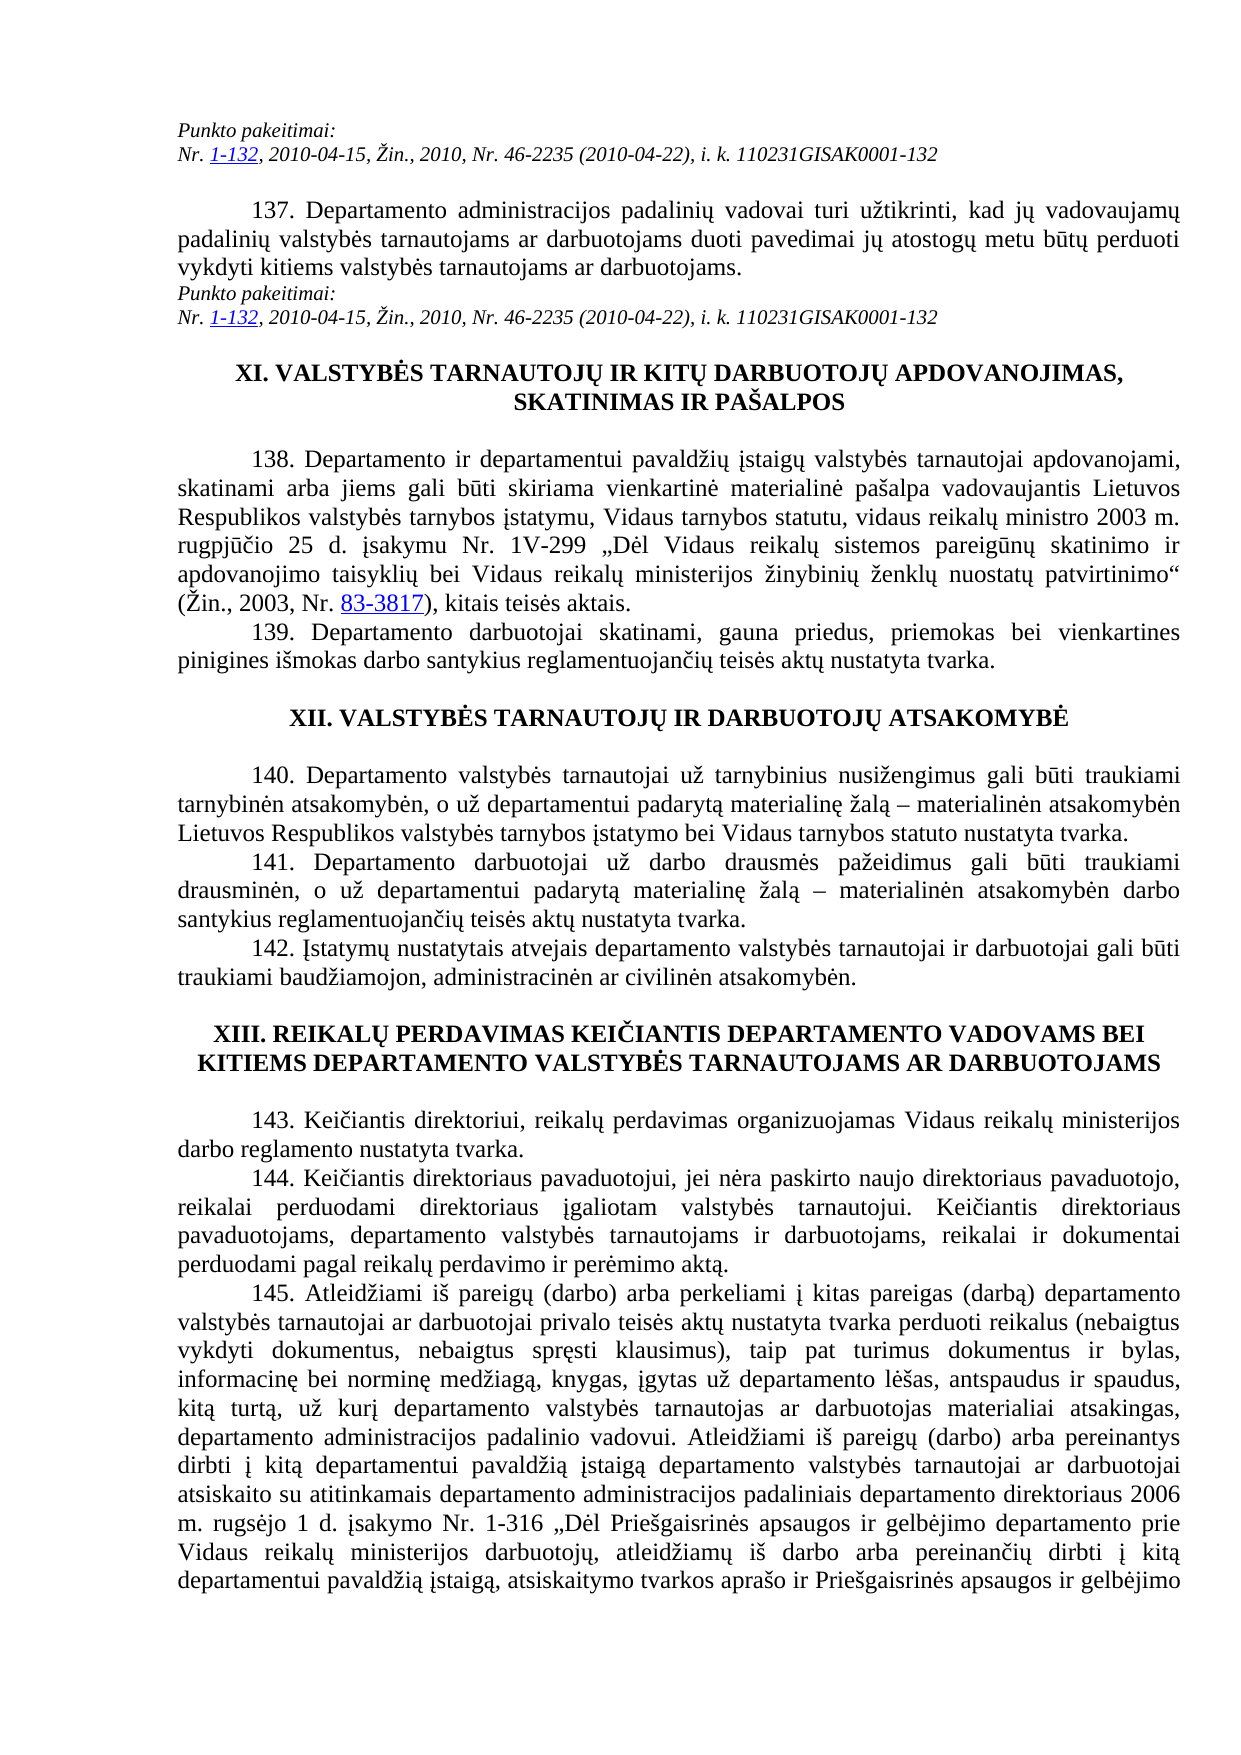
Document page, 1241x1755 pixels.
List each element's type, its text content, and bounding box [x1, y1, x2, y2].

text 145. Atleidžiami iš pareigų (darbo) arba perkeliami į kitas pareigas (darbą) departamento valstybės tarnautojai ar darbuotojai privalo teisės aktų nustatyta tvarka perduoti reikalus (nebaigtus vykdyti dokumentus, nebaigtus spręsti klausimus), taip pat turimus dokumentus ir bylas, informacinę bei norminę medžiagą, knygas, įgytas už departamento lėšas, antspaudus ir spaudus, kitą turtą, už kurį departamento valstybės tarnautojas ar darbuotojas materialiai atsakingas, departamento administracijos padalinio vadovui. Atleidžiami iš pareigų (darbo) arba pereinantys dirbti į kitą departamentui pavaldžią įstaigą departamento valstybės tarnautojai ar darbuotojai atsiskaito su atitinkamais departamento administracijos padaliniais departamento direktoriaus 2006 m. rugsėjo 1 d. įsakymo Nr. 1-316 „Dėl Priešgaisrinės apsaugos ir gelbėjimo departamento prie Vidaus reikalų ministerijos darbuotojų, atleidžiamų iš darbo arba pereinančių dirbti į kitą departamentui pavaldžią įstaigą, atsiskaitymo tvarkos aprašo ir Priešgaisrinės apsaugos ir gelbėjimo [177, 1278, 1181, 1594]
text Punkto pakeitimai: [177, 118, 1181, 142]
text 141. Departamento darbuotojai už darbo drausmės pažeidimus gali būti traukiami drausminėn, o už departamentui padarytą materialinę žalą – materialinėn atsakomybėn darbo santykius reglamentuojančių teisės aktų nustatyta tvarka. [177, 847, 1181, 933]
text Nr. 1-132, 2010-04-15, Žin., 2010, Nr. 46-2235 (2010-04-22), i. k. 110231GISAK0001-132 [177, 305, 1181, 329]
text 142. Įstatymų nustatytais atvejais departamento valstybės tarnautojai ir darbuotojai gali būti traukiami baudžiamojon, administracinėn ar civilinėn atsakomybėn. [177, 933, 1181, 991]
text Nr. 1-132, 2010-04-15, Žin., 2010, Nr. 46-2235 (2010-04-22), i. k. 110231GISAK0001-132 [177, 142, 1181, 166]
text 143. Keičiantis direktoriui, reikalų perdavimas organizuojamas Vidaus reikalų ministerijos darbo reglamento nustatyta tvarka. [177, 1106, 1181, 1163]
text 138. Departamento ir departamentui pavaldžių įstaigų valstybės tarnautojai apdovanojami, skatinami arba jiems gali būti skiriama vienkartinė materialinė pašalpa vadovaujantis Lietuvos Respublikos valstybės tarnybos įstatymu, Vidaus tarnybos statutu, vidaus reikalų ministro 2003 m. rugpjūčio 25 d. įsakymu Nr. 1V-299 „Dėl Vidaus reikalų sistemos pareigūnų skatinimo ir apdovanojimo taisyklių bei Vidaus reikalų ministerijos žinybinių ženklų nuostatų patvirtinimo“ (Žin., 2003, Nr. 83-3817), kitais teisės aktais. [177, 444, 1181, 617]
text 137. Departamento administracijos padalinių vadovai turi užtikrinti, kad jų vadovaujamų padalinių valstybės tarnautojams ar darbuotojams duoti pavedimai jų atostogų metu būtų perduoti vykdyti kitiems valstybės tarnautojams ar darbuotojams. [177, 195, 1181, 281]
text 144. Keičiantis direktoriaus pavaduotojui, jei nėra paskirto naujo direktoriaus pavaduotojo, reikalai perduodami direktoriaus įgaliotam valstybės tarnautojui. Keičiantis direktoriaus pavaduotojams, departamento valstybės tarnautojams ir darbuotojams, reikalai ir dokumentai perduodami pagal reikalų perdavimo ir perėmimo aktą. [177, 1163, 1181, 1278]
text 140. Departamento valstybės tarnautojai už tarnybinius nusižengimus gali būti traukiami tarnybinėn atsakomybėn, o už departamentui padarytą materialinę žalą – materialinėn atsakomybėn Lietuvos Respublikos valstybės tarnybos įstatymo bei Vidaus tarnybos statuto nustatyta tvarka. [177, 761, 1181, 847]
text 139. Departamento darbuotojai skatinami, gauna priedus, priemokas bei vienkartines pinigines išmokas darbo santykius reglamentuojančių teisės aktų nustatyta tvarka. [177, 617, 1181, 674]
text Punkto pakeitimai: [177, 281, 1181, 305]
text XIII. REIKALŲ PERDAVIMAS KEIČIANTIS DEPARTAMENTO VADOVAMS BEI KITIEMS DEPARTAMENTO VALSTYBĖS TARNAUTOJAMS AR DARBUOTOJAMS [177, 1019, 1181, 1077]
text XI. valstybės TARNAUTOJŲ ir kitų darbuotojų apdovanojimas, SKATINIMAS IR PAŠALPOS [177, 358, 1181, 416]
text XII. valstybės tarnautojų ir darbuotojų atsakomybė [177, 703, 1181, 732]
